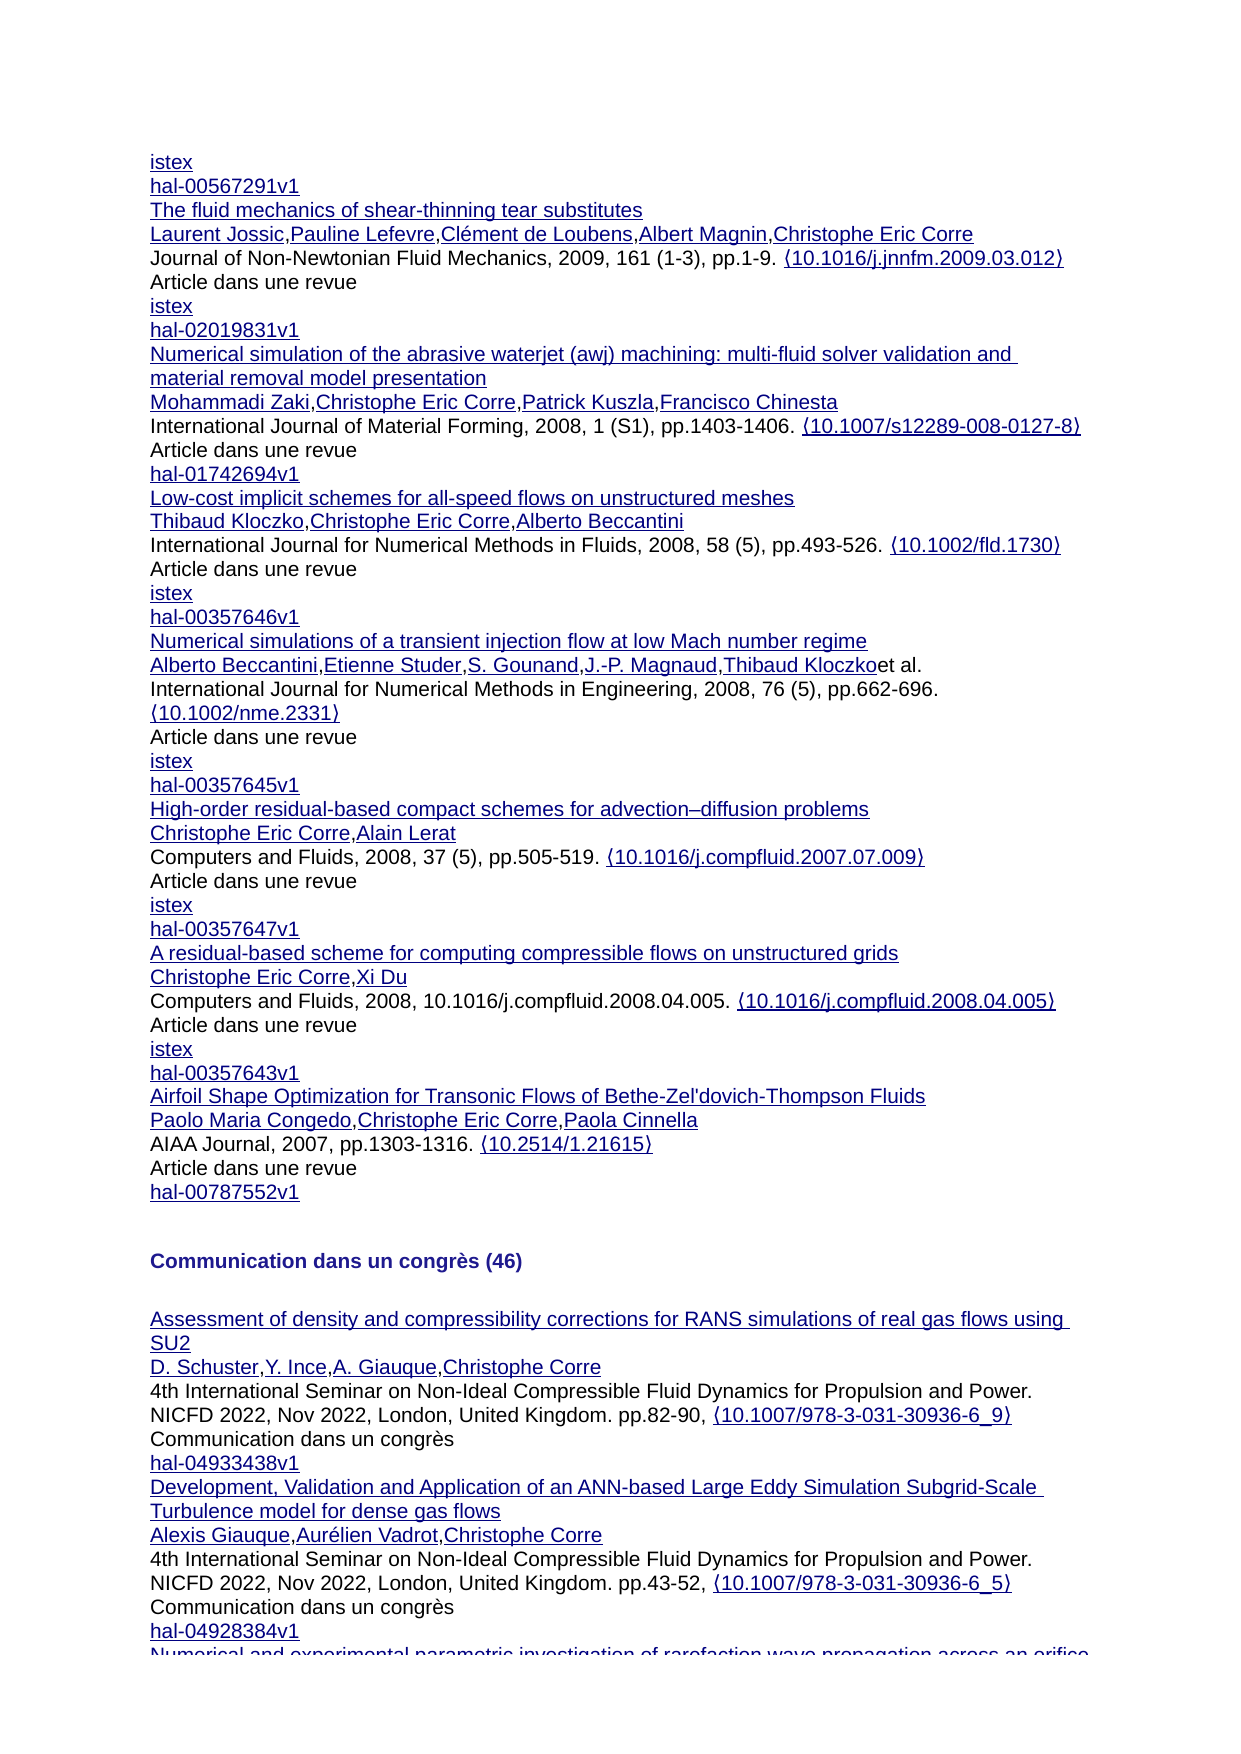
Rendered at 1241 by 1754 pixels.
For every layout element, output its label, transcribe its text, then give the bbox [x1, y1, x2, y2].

table_cell High-order residual-based compact schemes for advection–diffusion problems Christophe Eric Corre,Alain Lerat Computers and Fluids, 2008, 37 (5), pp.505-519. ⟨10.1016/j.compfluid.2007.07.009⟩ Article dans une revue istex hal-00357647v1 [150, 797, 1090, 941]
table_header Assessment of density and compressibility corrections for RANS simulations of real gas flows using SU2 D. Schuster,Y. Ince,A. Giauque,Christophe Corre 4th International Seminar on Non-Ideal Compressible Fluid Dynamics for Propulsion and Power. NICFD 2022, Nov 2022, London, United Kingdom. pp.82-90, ⟨10.1007/978-3-031-30936-6_9⟩ Communication dans un congrès hal-04933438v1 [150, 1307, 1090, 1475]
table_cell Numerical simulation of the abrasive waterjet (awj) machining: multi-fluid solver validation and material removal model presentation Mohammadi Zaki,Christophe Eric Corre,Patrick Kuszla,Francisco Chinesta International Journal of Material Forming, 2008, 1 (S1), pp.1403-1406. ⟨10.1007/s12289-008-0127-8⟩ Article dans une revue hal-01742694v1 [150, 342, 1090, 485]
subtitle Communication dans un congrès (46) [150, 1249, 1090, 1273]
table_cell Low-cost implicit schemes for all-speed flows on unstructured meshes Thibaud Kloczko,Christophe Eric Corre,Alberto Beccantini International Journal for Numerical Methods in Fluids, 2008, 58 (5), pp.493-526. ⟨10.1002/fld.1730⟩ Article dans une revue istex hal-00357646v1 [150, 485, 1090, 629]
table_cell istex hal-00567291v1 [150, 150, 1090, 198]
table_cell Numerical simulations of a transient injection flow at low Mach number regime Alberto Beccantini,Etienne Studer,S. Gounand,J.-P. Magnaud,Thibaud Kloczkoet al. International Journal for Numerical Methods in Engineering, 2008, 76 (5), pp.662-696. ⟨10.1002/nme.2331⟩ Article dans une revue istex hal-00357645v1 [150, 629, 1090, 797]
table_cell A residual-based scheme for computing compressible flows on unstructured grids Christophe Eric Corre,Xi Du Computers and Fluids, 2008, 10.1016/j.compfluid.2008.04.005. ⟨10.1016/j.compfluid.2008.04.005⟩ Article dans une revue istex hal-00357643v1 [150, 941, 1090, 1084]
table_cell Airfoil Shape Optimization for Transonic Flows of Bethe-Zel'dovich-Thompson Fluids Paolo Maria Congedo,Christophe Eric Corre,Paola Cinnella AIAA Journal, 2007, pp.1303-1316. ⟨10.2514/1.21615⟩ Article dans une revue hal-00787552v1 [150, 1084, 1090, 1204]
table_cell The fluid mechanics of shear-thinning tear substitutes Laurent Jossic,Pauline Lefevre,Clément de Loubens,Albert Magnin,Christophe Eric Corre Journal of Non-Newtonian Fluid Mechanics, 2009, 161 (1-3), pp.1-9. ⟨10.1016/j.jnnfm.2009.03.012⟩ Article dans une revue istex hal-02019831v1 [150, 198, 1090, 342]
table_cell Numerical and experimental parametric investigation of rarefaction wave propagation across an orifice plate Filippo Bentivegna,Alberto Beccantini,Pascal Galon-Bruere,Christophe Corre ICONE30 - 30th International Conference on Nuclear Engineering, May 2023, Kyoto, Japan. pp.ICONE30-1313 Communication dans un congrès cea-04355200v1 [150, 1643, 1090, 1655]
table_cell Development, Validation and Application of an ANN-based Large Eddy Simulation Subgrid-Scale Turbulence model for dense gas flows Alexis Giauque,Aurélien Vadrot,Christophe Corre 4th International Seminar on Non-Ideal Compressible Fluid Dynamics for Propulsion and Power. NICFD 2022, Nov 2022, London, United Kingdom. pp.43-52, ⟨10.1007/978-3-031-30936-6_5⟩ Communication dans un congrès hal-04928384v1 [150, 1475, 1090, 1643]
